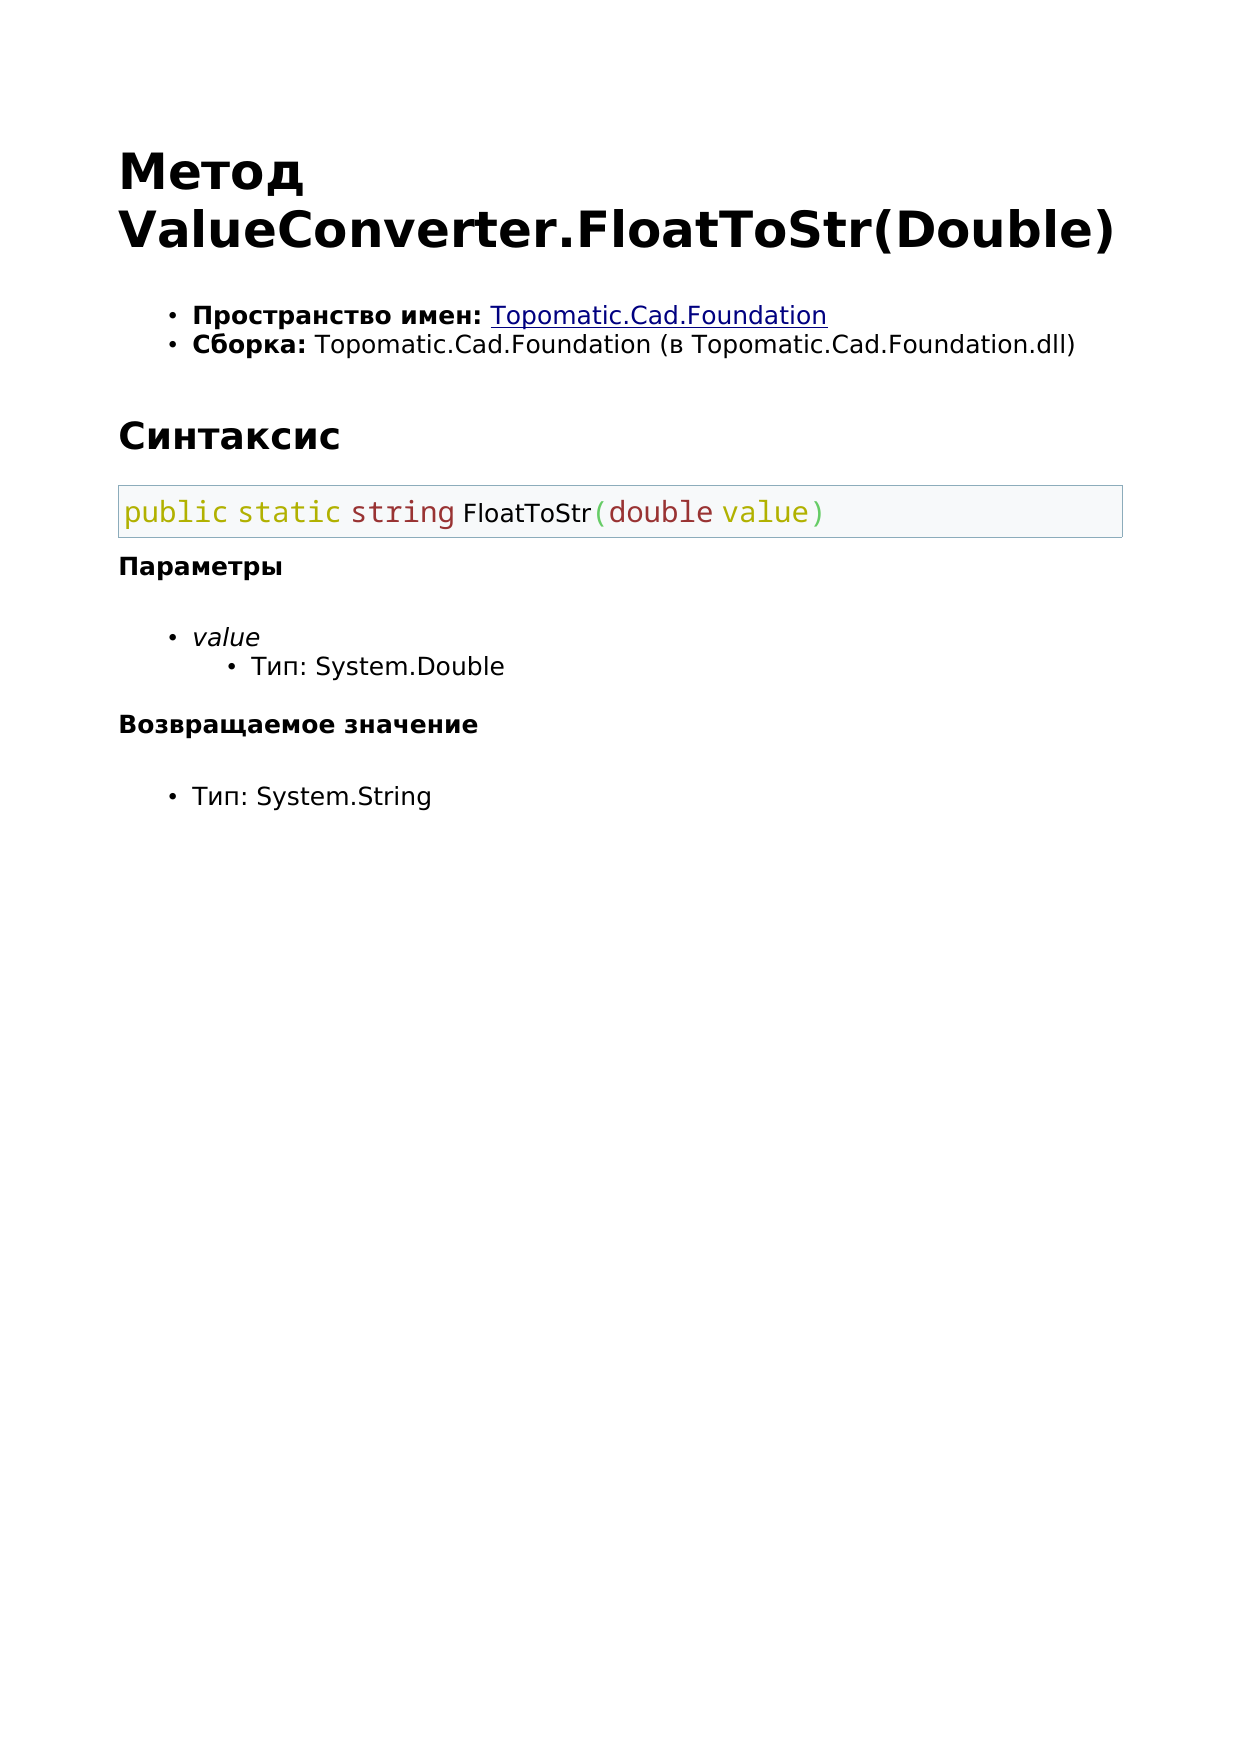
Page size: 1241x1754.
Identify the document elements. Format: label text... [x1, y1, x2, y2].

list Тип: System.String [177, 782, 1122, 811]
subtitle Метод ValueConverter.FloatToStr(Double) [118, 143, 1122, 259]
list value [177, 623, 1122, 652]
list Пространство имен: Topomatic.Cad.Foundation [177, 302, 1122, 331]
table_header public static string FloatToStr(double value) [119, 486, 1122, 537]
text Параметры [118, 552, 1122, 581]
list Тип: System.Double [236, 652, 1122, 681]
list Сборка: Topomatic.Cad.Foundation (в Topomatic.Cad.Foundation.dll) [177, 331, 1122, 360]
subtitle Синтаксис [118, 414, 1122, 458]
text Возвращаемое значение [118, 711, 1122, 740]
